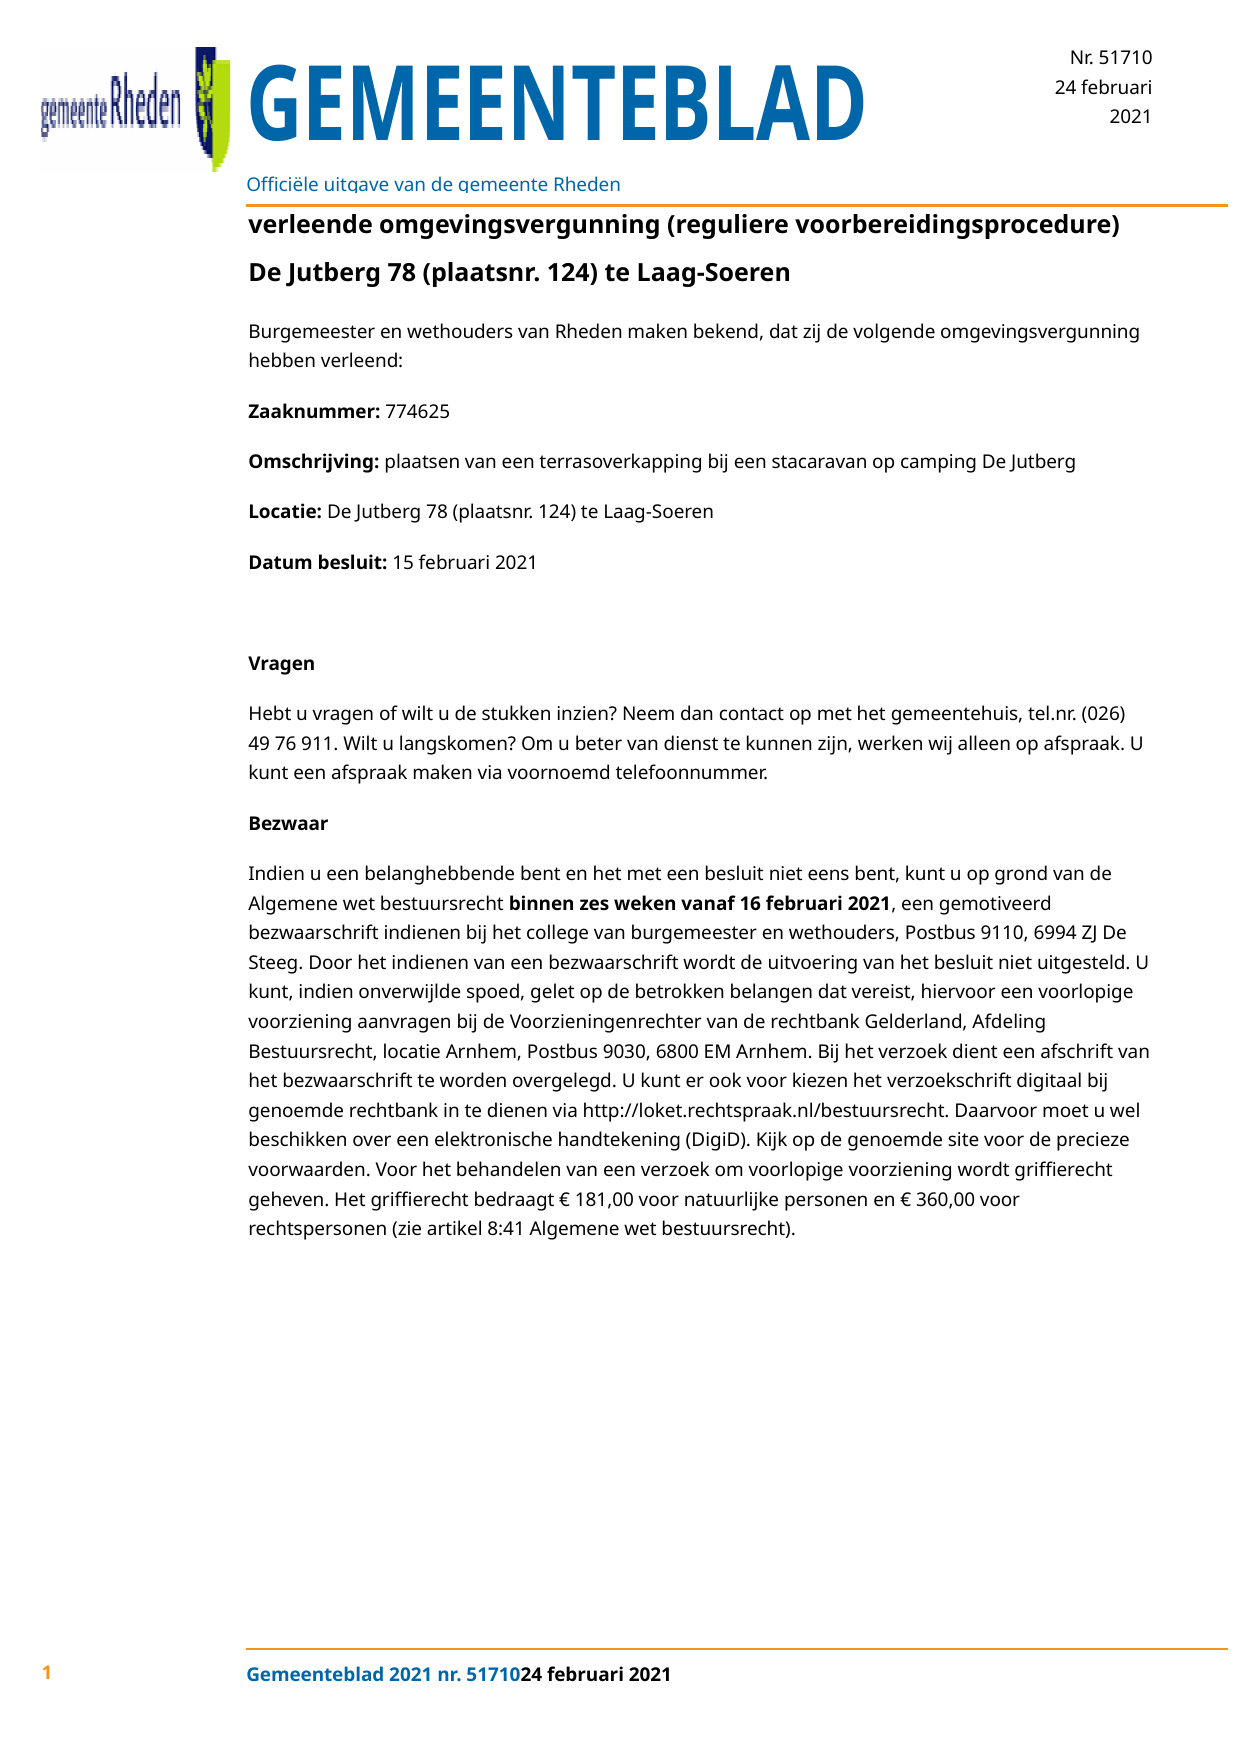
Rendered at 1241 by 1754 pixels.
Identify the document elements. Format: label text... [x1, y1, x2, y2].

text Indien u een belanghebbende bent en het met een besluit niet eens bent, kunt u op grond van de Algemene wet bestuursrecht binnen zes weken vanaf 16 februari 2021, een gemotiveerd bezwaarschrift indienen bij het college van burgemeester en wethouders, Postbus 9110, 6994 ZJ De Steeg. Door het indienen van een bezwaarschrift wordt de uitvoering van het besluit niet uitgesteld. U kunt, indien onverwijlde spoed, gelet op de betrokken belangen dat vereist, hiervoor een voorlopige voorziening aanvragen bij de Voorzieningenrechter van de rechtbank Gelderland, Afdeling Bestuursrecht, locatie Arnhem, Postbus 9030, 6800 EM Arnhem. Bij het verzoek dient een afschrift van het bezwaarschrift te worden overgelegd. U kunt er ook voor kiezen het verzoekschrift digitaal bij genoemde rechtbank in te dienen via http://loket.rechtspraak.nl/bestuursrecht. Daarvoor moet u wel beschikken over een elektronische handtekening (DigiD). Kijk op de genoemde site voor de precieze voorwaarden. Voor het behandelen van een verzoek om voorlopige voorziening wordt griffierecht geheven. Het griffierecht bedraagt € 181,00 voor natuurlijke personen en € 360,00 voor rechtspersonen (zie artikel 8:41 Algemene wet bestuursrecht). [248, 860, 1152, 1241]
text Hebt u vragen of wilt u de stukken inzien? Neem dan contact op met het gemeentehuis, tel.nr. (026) 49 76 911. Wilt u langskomen? Om u beter van dienst te kunnen zijn, werken wij alleen op afspraak. U kunt een afspraak maken via voornoemd telefoonnummer. [248, 700, 1152, 785]
picture [41, 47, 231, 172]
text Vragen [248, 650, 1152, 676]
text Datum besluit: 15 februari 2021 [248, 549, 1152, 575]
text verleende omgevingsvergunning (reguliere voorbereidingsprocedure) De Jutberg 78 (plaatsnr. 124) te Laag-Soeren [248, 207, 1152, 288]
text Locatie: De Jutberg 78 (plaatsnr. 124) te Laag-Soeren [248, 499, 1152, 524]
text Omschrijving: plaatsen van een terrasoverkapping bij een stacaravan op camping De Jutberg [248, 448, 1152, 474]
text Bezwaar [248, 810, 1152, 836]
text Zaaknummer: 774625 [248, 398, 1152, 424]
text Burgemeester en wethouders van Rheden maken bekend, dat zij de volgende omgevingsvergunning hebben verleend: [248, 318, 1152, 373]
